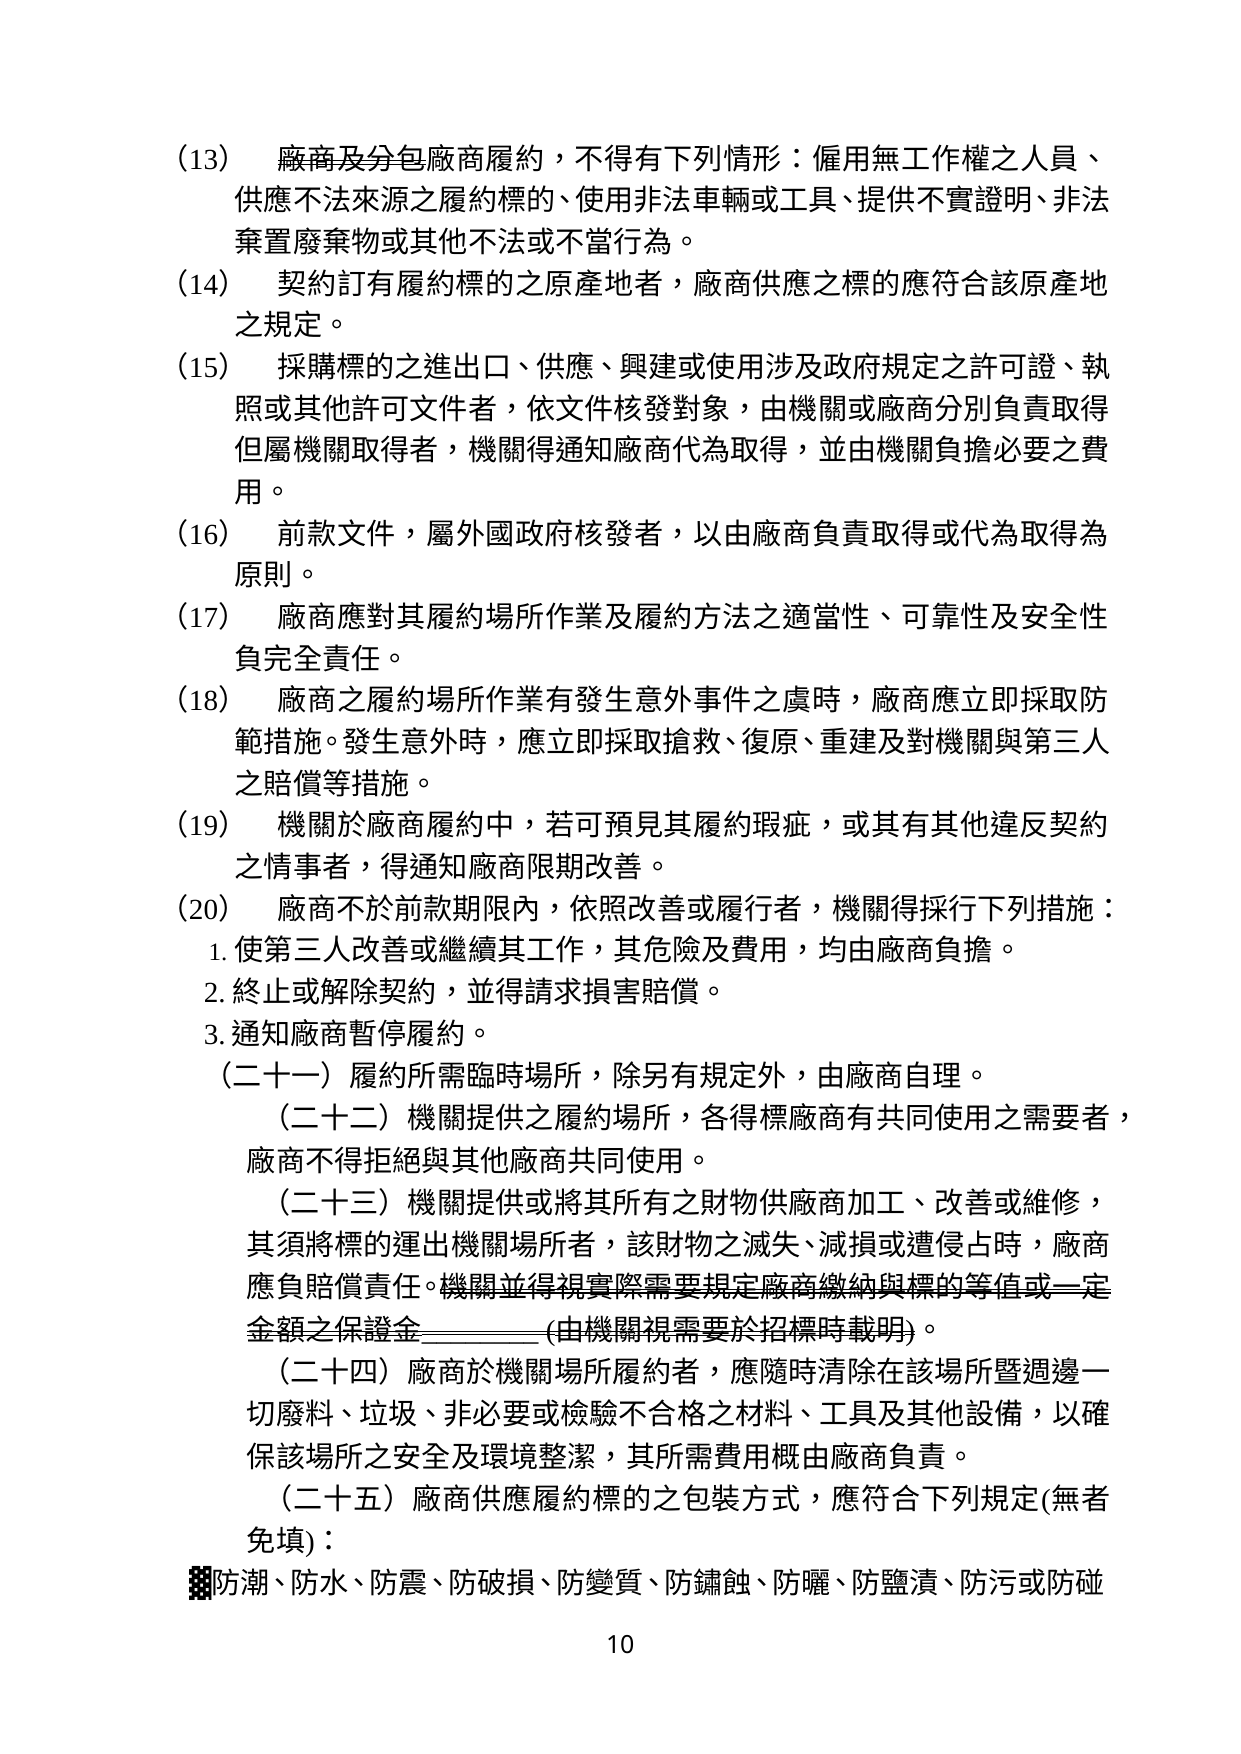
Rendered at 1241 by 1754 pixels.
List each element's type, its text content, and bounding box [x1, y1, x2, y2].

list 廠商及分包廠商履約，不得有下列情形：僱用無工作權之人員、供應不法來源之履約標的、使用非法車輛或工具、提供不實證明、非法棄置廢棄物或其他不法或不當行為。 [159, 136, 1110, 261]
list 機關於廠商履約中，若可預見其履約瑕疵，或其有其他違反契約之情事者，得通知廠商限期改善。 [159, 802, 1110, 886]
text 2. 終止或解除契約，並得請求損害賠償。 [189, 969, 1110, 1011]
list （二十二）機關提供之履約場所，各得標廠商有共同使用之需要者，廠商不得拒絕與其他廠商共同使用。 [130, 1095, 1110, 1179]
text 3. 通知廠商暫停履約。 [189, 1011, 1110, 1052]
list 前款文件，屬外國政府核發者，以由廠商負責取得或代為取得為原則。 [159, 511, 1110, 594]
list 廠商不於前款期限內，依照改善或履行者，機關得採行下列措施： [159, 886, 1110, 927]
text ▓防潮、防水、防震、防破損、防變質、防鏽蝕、防曬、防鹽漬、防污或防碰 [189, 1560, 1104, 1602]
list 採購標的之進出口、供應、興建或使用涉及政府規定之許可證、執照或其他許可文件者，依文件核發對象，由機關或廠商分別負責取得。但屬機關取得者，機關得通知廠商代為取得，並由機關負擔必要之費用。 [159, 344, 1110, 511]
list 廠商之履約場所作業有發生意外事件之虞時，廠商應立即採取防範措施。發生意外時，應立即採取搶救、復原、重建及對機關與第三人之賠償等措施。 [159, 677, 1110, 802]
list （二十五）廠商供應履約標的之包裝方式，應符合下列規定(無者免填)： [130, 1475, 1110, 1560]
list （二十一）履約所需臨時場所，除另有規定外，由廠商自理。 [189, 1052, 1104, 1095]
text 1. 使第三人改善或繼續其工作，其危險及費用，均由廠商負擔。 [189, 927, 1110, 969]
list （二十四）廠商於機關場所履約者，應隨時清除在該場所暨週邊一切廢料、垃圾、非必要或檢驗不合格之材料、工具及其他設備，以確保該場所之安全及環境整潔，其所需費用概由廠商負責。 [130, 1348, 1110, 1475]
list （二十三）機關提供或將其所有之財物供廠商加工、改善或維修，其須將標的運出機關場所者，該財物之滅失、減損或遭侵占時，廠商應負賠償責任。機關並得視實際需要規定廠商繳納與標的等值或一定金額之保證金________ (由機關視需要於招標時載明)。 [130, 1179, 1110, 1348]
list 契約訂有履約標的之原產地者，廠商供應之標的應符合該原產地之規定。 [159, 261, 1110, 344]
list 廠商應對其履約場所作業及履約方法之適當性、可靠性及安全性負完全責任。 [159, 594, 1110, 677]
